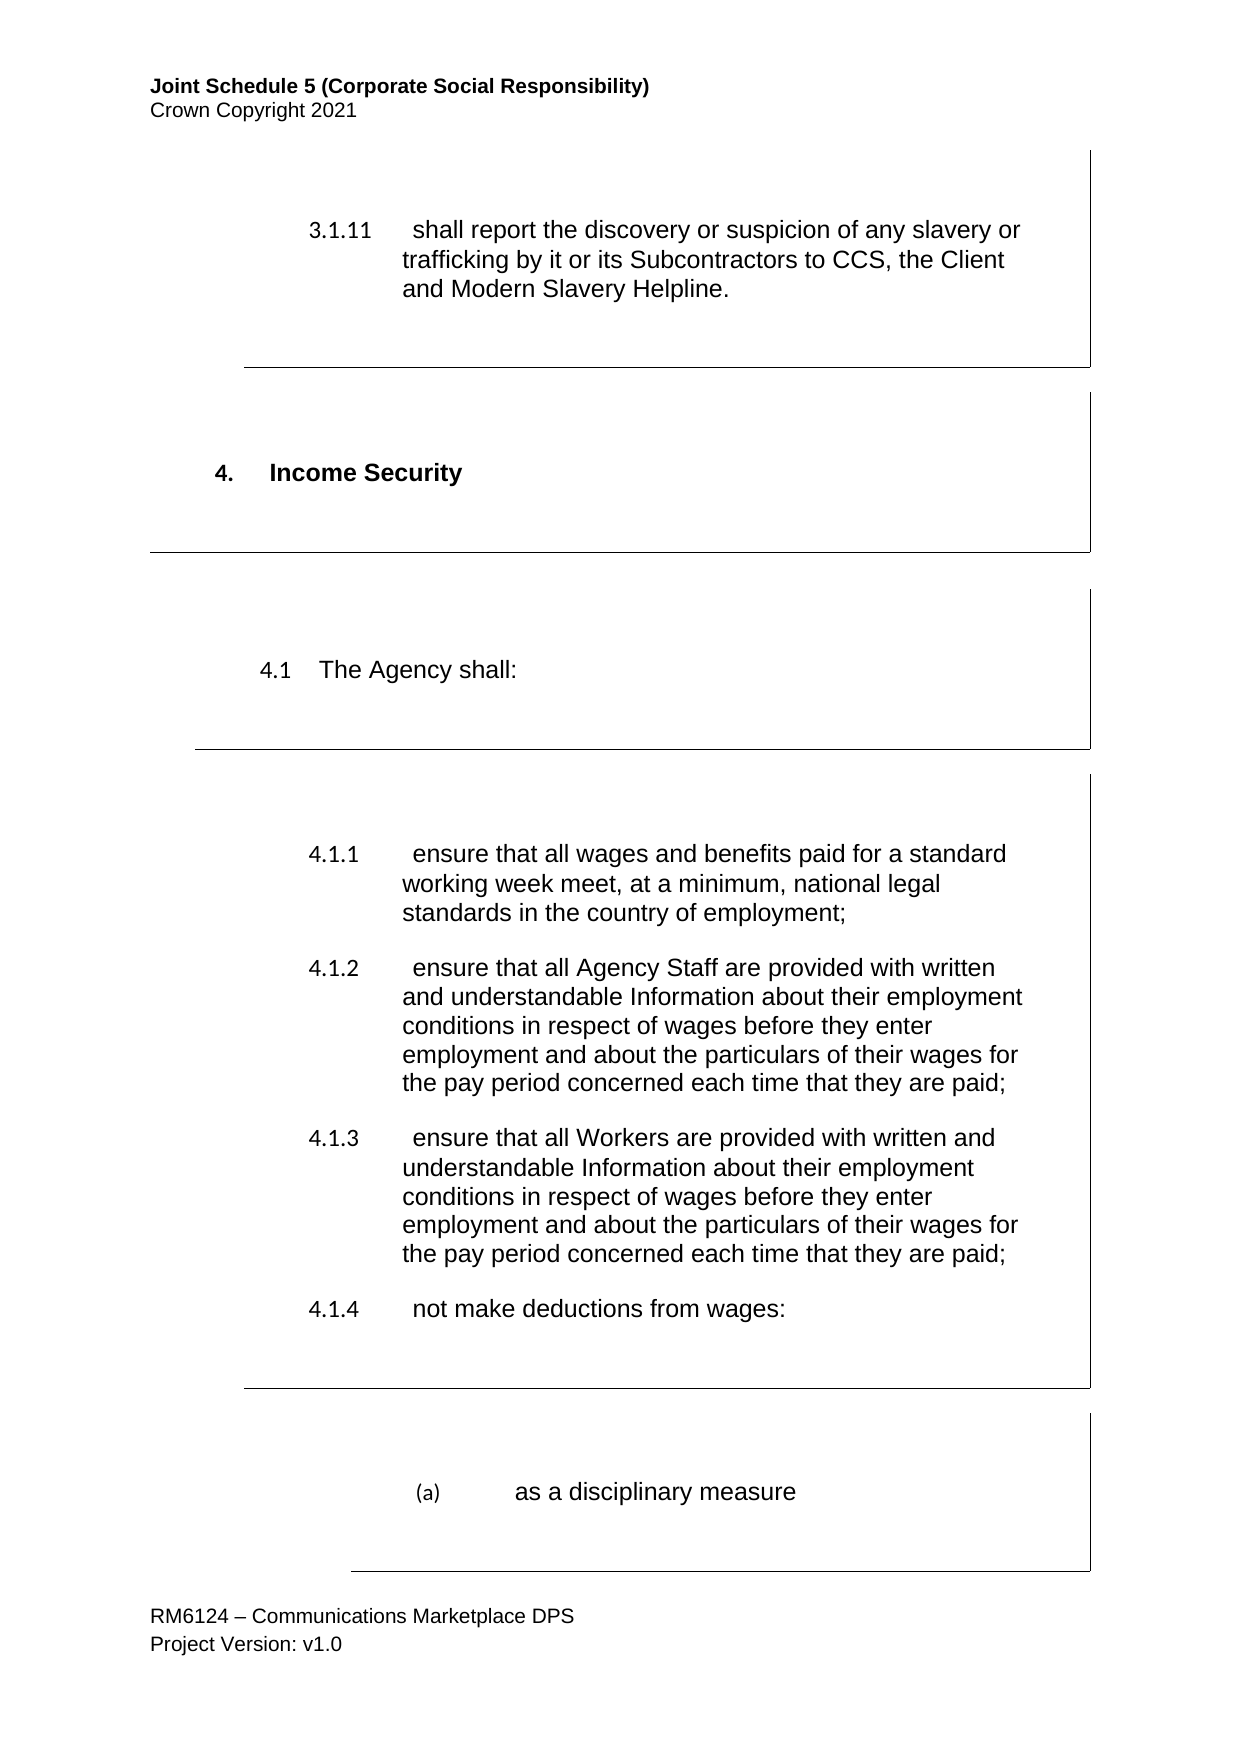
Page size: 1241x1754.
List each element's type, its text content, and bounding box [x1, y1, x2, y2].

list ensure that all Workers are provided with written and understandable Information about their employment conditions in respect of wages before they enter employment and about the particulars of their wages for the pay period concerned each time that they are paid; [244, 1058, 1090, 1228]
list Income Security [150, 392, 1090, 552]
list not make deductions from wages: [244, 1228, 1090, 1388]
list shall report the discovery or suspicion of any slavery or trafficking by it or its Subcontractors to CCS, the Client and Modern Slavery Helpline. [244, 150, 1090, 367]
list ensure that all wages and benefits paid for a standard working week meet, at a minimum, national legal standards in the country of employment; [244, 774, 1090, 887]
list The Agency shall: [195, 589, 1090, 749]
list ensure that all Agency Staff are provided with written and understandable Information about their employment conditions in respect of wages before they enter employment and about the particulars of their wages for the pay period concerned each time that they are paid; [244, 887, 1090, 1058]
list as a disciplinary measure [351, 1413, 1090, 1571]
